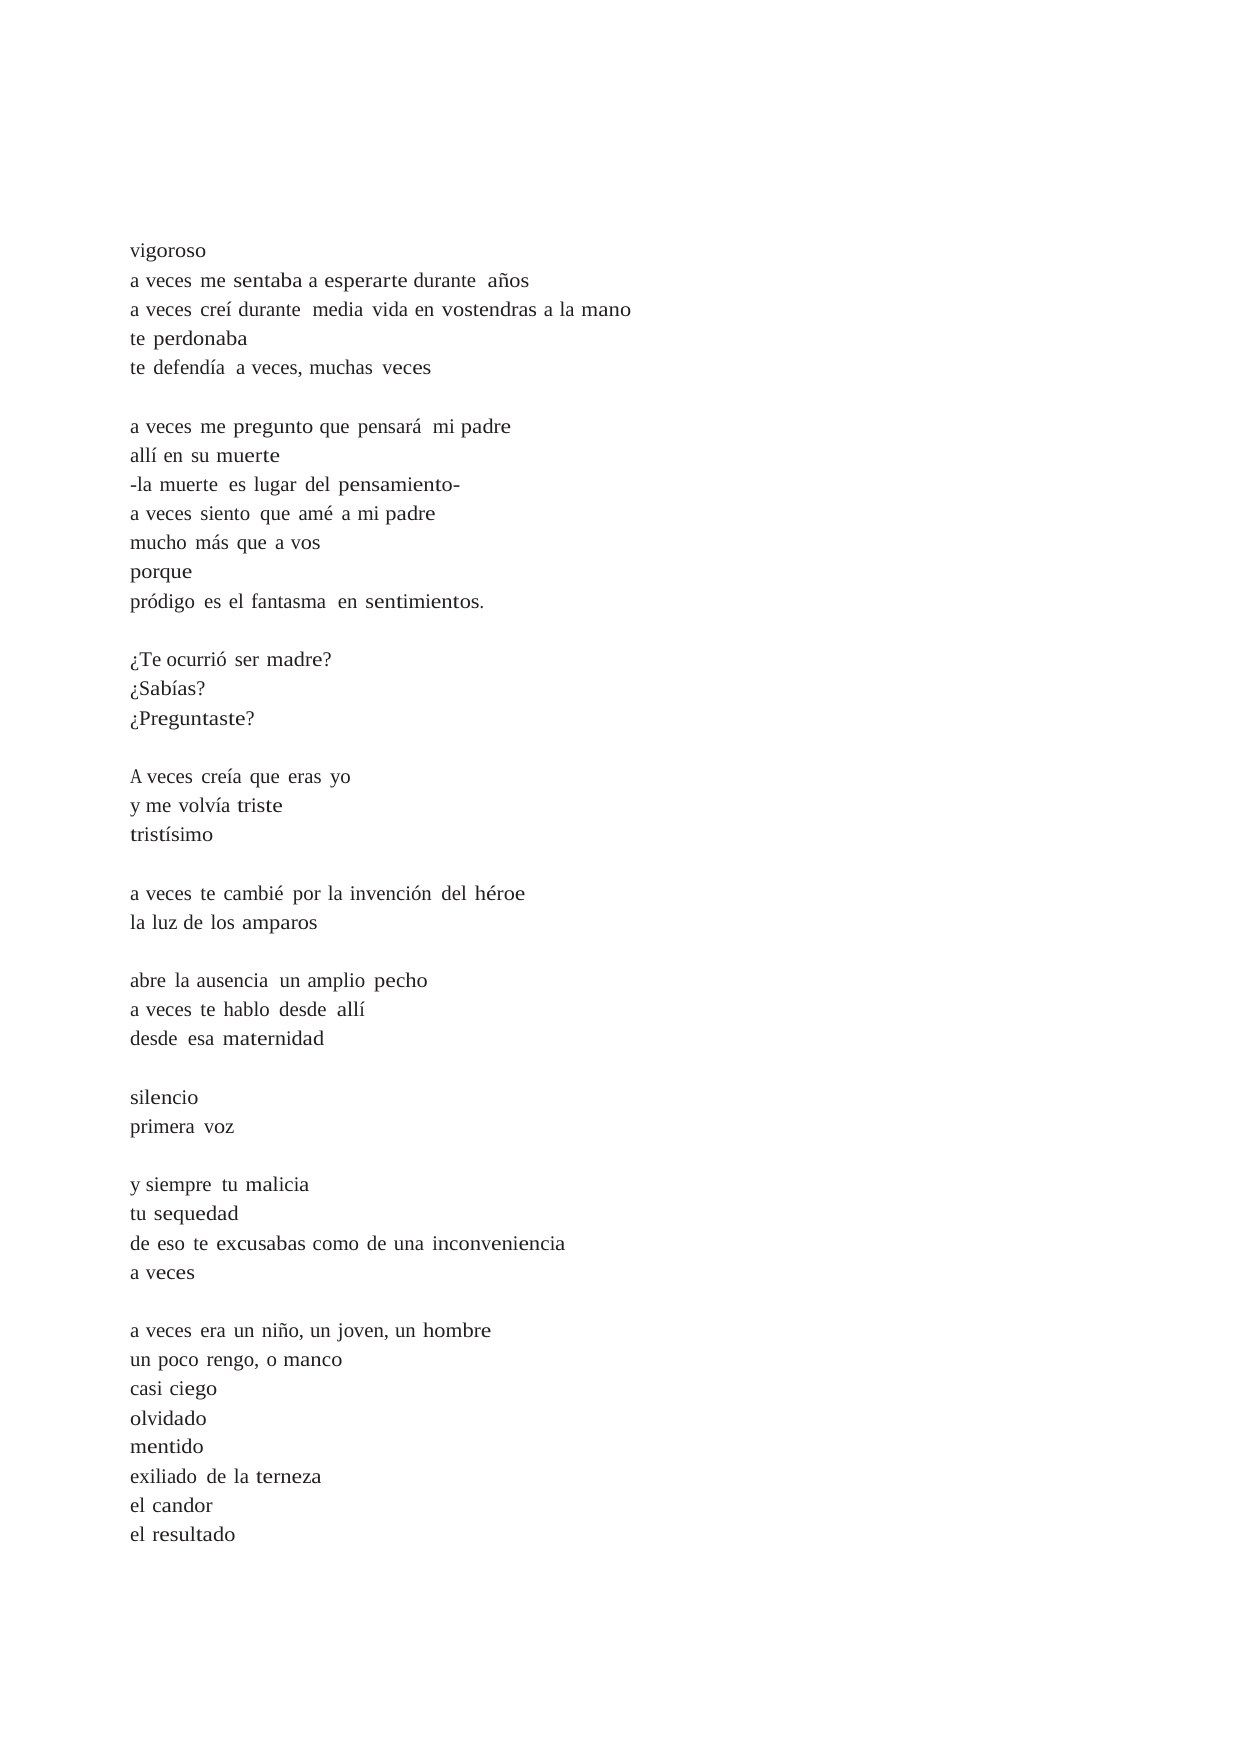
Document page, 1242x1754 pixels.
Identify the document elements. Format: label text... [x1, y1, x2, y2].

text pródigo es el fantasma en sentimientos. [130, 588, 1185, 613]
text a veces me pregunto que pensará mi padre allí en su muerte [130, 413, 518, 467]
text ¿Preguntaste? [130, 706, 1185, 729]
text silencio primera voz [130, 1085, 241, 1138]
text casi ciego olvidado mentido [130, 1376, 224, 1458]
text desde esa maternidad [130, 1026, 1185, 1050]
text y siempre tu malicia tu sequedad [130, 1172, 316, 1225]
text de eso te excusabas como de una inconveniencia a veces [130, 1231, 572, 1284]
text a veces me sentaba a esperarte durante años [130, 267, 1185, 292]
text a veces creí durante media vida en vostendras a la mano te perdonaba [130, 297, 638, 350]
text exiliado de la terneza el candor [130, 1464, 329, 1517]
text a veces era un niño, un joven, un hombre un poco rengo, o manco [130, 1318, 498, 1371]
text te defendía a veces, muchas veces [130, 355, 1185, 379]
text abre la ausencia un amplio pecho a veces te hablo desde allí [130, 968, 436, 1021]
text a veces te cambié por la invención del héroe la luz de los amparos [130, 881, 532, 934]
text el resultado [130, 1522, 1185, 1546]
text ¿Te ocurrió ser madre? [130, 647, 1185, 671]
text vigoroso [130, 238, 1185, 262]
text porque [130, 559, 1185, 583]
text -la muerte es lugar del pensamiento- a veces siento que amé a mi padre mucho más que a vos [130, 472, 468, 554]
text A veces creía que eras yo y me volvía triste tristísimo [130, 764, 357, 846]
text ¿Sabías? [130, 676, 1185, 700]
